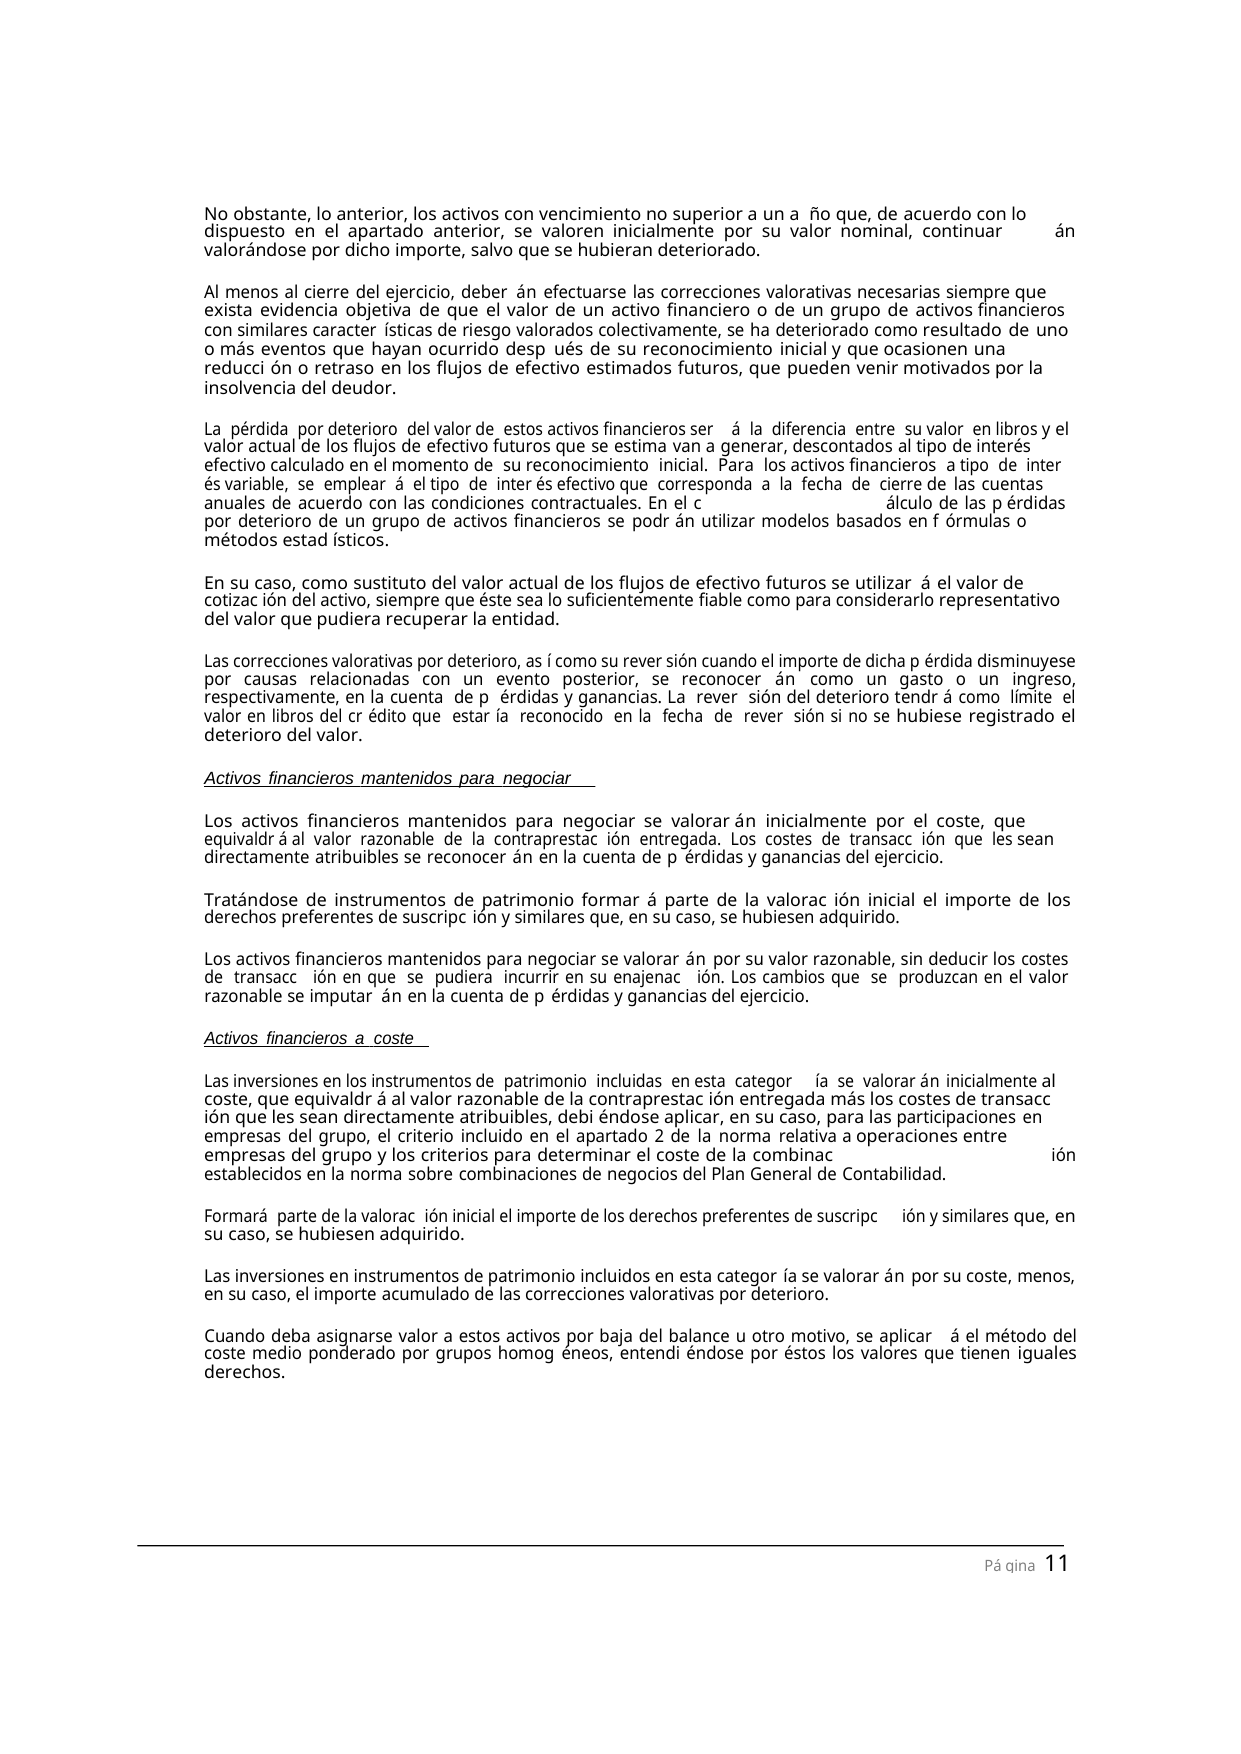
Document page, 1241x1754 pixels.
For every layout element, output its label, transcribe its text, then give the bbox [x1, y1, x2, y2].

text Formará parte de la valorac ión inicial el importe de los derechos preferentes de suscripc ión y similares que, en su caso, se hubiesen adquirido. [204, 1208, 1076, 1246]
text Los activos financieros mantenidos para negociar se valorar án inicialmente por el coste, que equivaldr á al valor razonable de la contraprestac ión entregada. Los costes de transacc ión que les sean directamente atribuibles se reconocer án en la cuenta de p érdidas y ganancias del ejercicio. [204, 812, 1076, 869]
text Activos financieros a coste [204, 1028, 1180, 1048]
text En su caso, como sustituto del valor actual de los flujos de efectivo futuros se utilizar á el valor de cotizac ión del activo, siempre que éste sea lo suficientemente fiable como para considerarlo representativo del valor que pudiera recuperar la entidad. [204, 574, 1076, 631]
text Los activos financieros mantenidos para negociar se valorar án por su valor razonable, sin deducir los costes de transacc ión en que se pudiera incurrir en su enajenac ión. Los cambios que se produzcan en el valor razonable se imputar án en la cuenta de p érdidas y ganancias del ejercicio. [204, 951, 1068, 1007]
text Las inversiones en los instrumentos de patrimonio incluidas en esta categor ía se valorar án inicialmente al coste, que equivaldr á al valor razonable de la contraprestac ión entregada más los costes de transacc ión que les sean directamente atribuibles, debi éndose aplicar, en su caso, para las participaciones en empresas del grupo, el criterio incluido en el apartado 2 de la norma relativa a operaciones entre empresas del grupo y los criterios para determinar el coste de la combinac ión establecidos en la norma sobre combinaciones de negocios del Plan General de Contabilidad. [204, 1073, 1078, 1186]
text Tratándose de instrumentos de patrimonio formar á parte de la valorac ión inicial el importe de los derechos preferentes de suscripc ión y similares que, en su caso, se hubiesen adquirido. [204, 891, 1072, 929]
text La pérdida por deterioro del valor de estos activos financieros ser á la diferencia entre su valor en libros y el valor actual de los flujos de efectivo futuros que se estima van a generar, descontados al tipo de interés efectivo calculado en el momento de su reconocimiento inicial. Para los activos financieros a tipo de inter és variable, se emplear á el tipo de inter és efectivo que corresponda a la fecha de cierre de las cuentas anuales de acuerdo con las condiciones contractuales. En el c álculo de las p érdidas por deterioro de un grupo de activos financieros se podr án utilizar modelos basados en f órmulas o métodos estad ísticos. [204, 420, 1076, 552]
text Al menos al cierre del ejercicio, deber án efectuarse las correcciones valorativas necesarias siempre que exista evidencia objetiva de que el valor de un activo financiero o de un grupo de activos financieros con similares caracter ísticas de riesgo valorados colectivamente, se ha deteriorado como resultado de uno o más eventos que hayan ocurrido desp ués de su reconocimiento inicial y que ocasionen una reducci ón o retraso en los flujos de efectivo estimados futuros, que pueden venir motivados por la insolvencia del deudor. [204, 283, 1071, 399]
text Cuando deba asignarse valor a estos activos por baja del balance u otro motivo, se aplicar á el método del coste medio ponderado por grupos homog éneos, entendi éndose por éstos los valores que tienen iguales derechos. [204, 1327, 1077, 1383]
text Las inversiones en instrumentos de patrimonio incluidos en esta categor ía se valorar án por su coste, menos, en su caso, el importe acumulado de las correcciones valorativas por deterioro. [204, 1267, 1075, 1306]
text Activos financieros mantenidos para negociar [204, 768, 1180, 788]
text No obstante, lo anterior, los activos con vencimiento no superior a un a ño que, de acuerdo con lo dispuesto en el apartado anterior, se valoren inicialmente por su valor nominal, continuar án valorándose por dicho importe, salvo que se hubieran deteriorado. [204, 205, 1078, 261]
text Las correcciones valorativas por deterioro, as í como su rever sión cuando el importe de dicha p érdida disminuyese por causas relacionadas con un evento posterior, se reconocer án como un gasto o un ingreso, respectivamente, en la cuenta de p érdidas y ganancias. La rever sión del deterioro tendr á como límite el valor en libros del cr édito que estar ía reconocido en la fecha de rever sión si no se hubiese registrado el deterioro del valor. [204, 653, 1076, 747]
